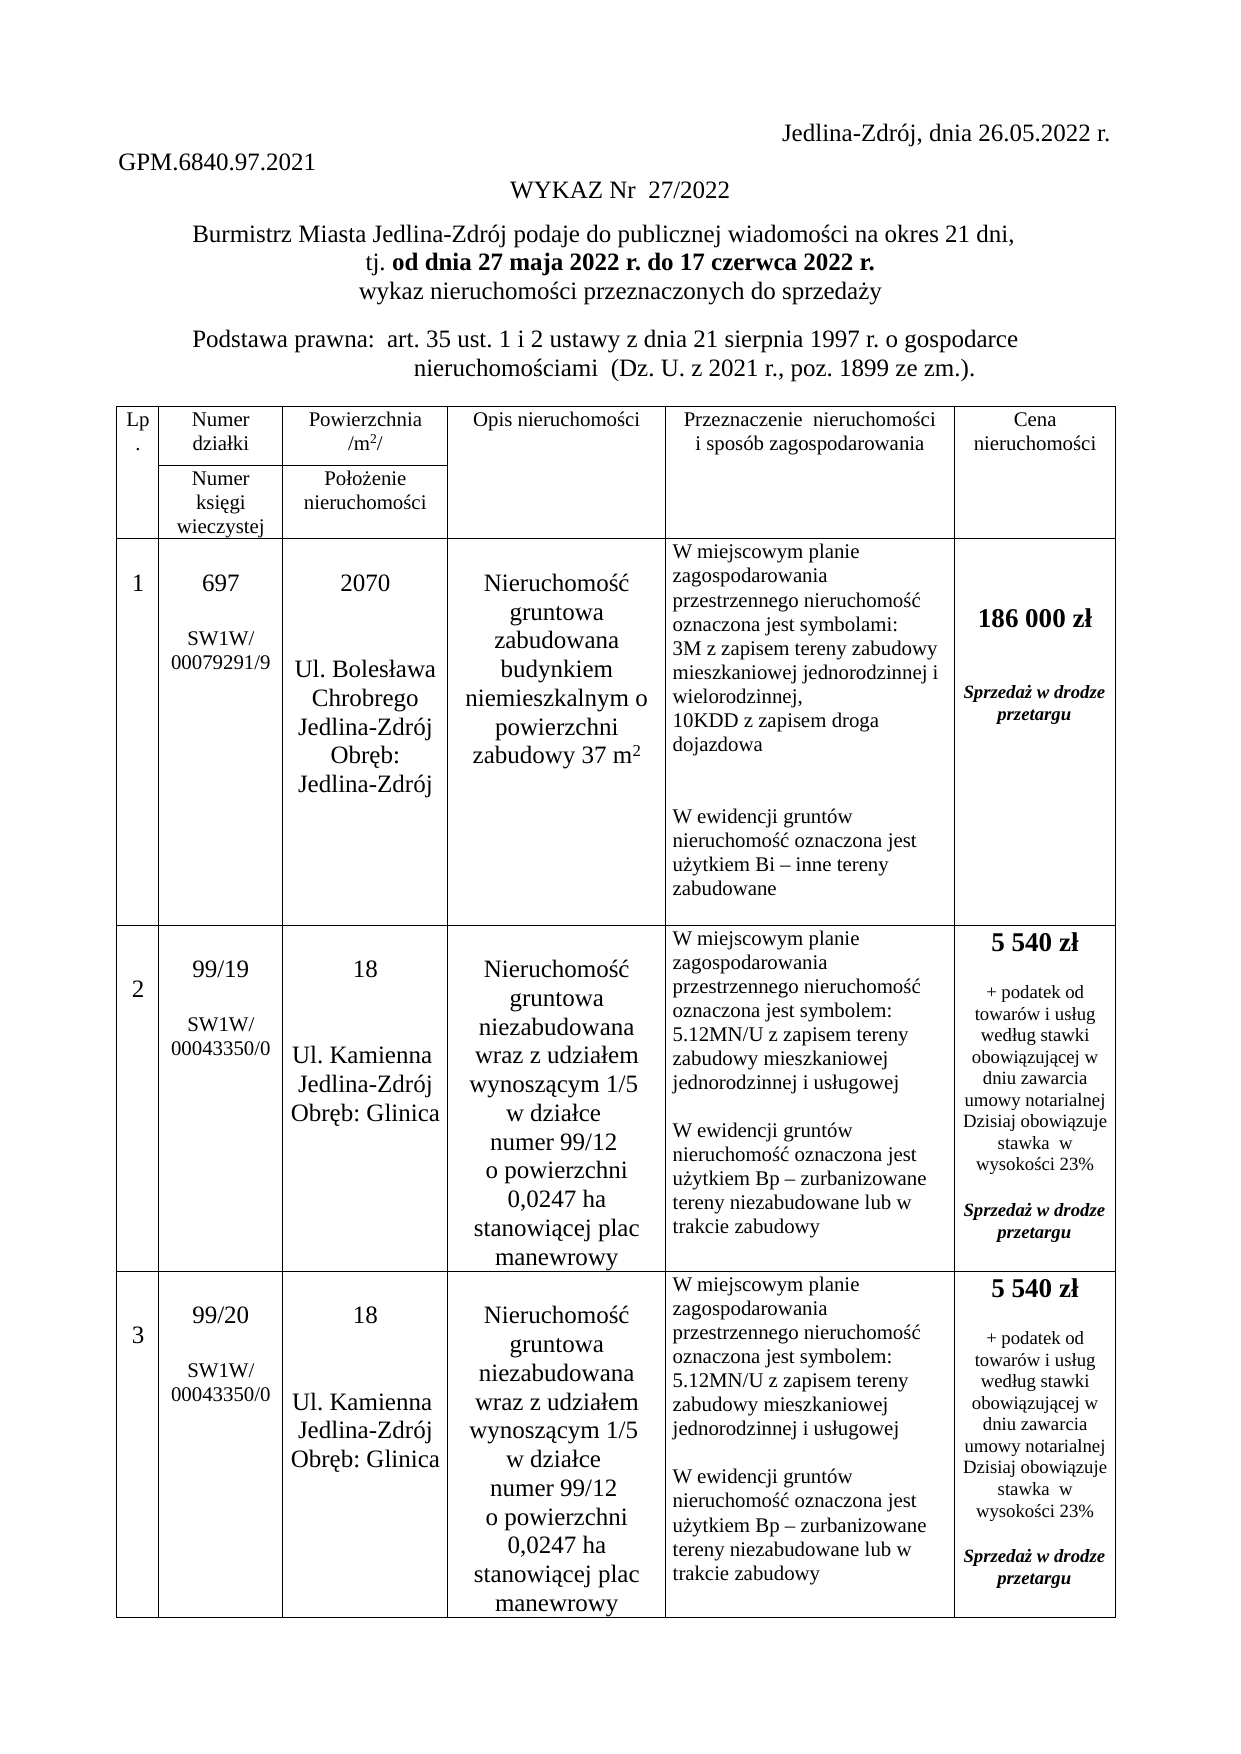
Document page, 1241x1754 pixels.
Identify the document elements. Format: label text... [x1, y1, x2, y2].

text wykaz nieruchomości przeznaczonych do sprzedaży [118, 276, 1122, 305]
table_cell 99/20 SW1W/ 00043350/0 [159, 1272, 282, 1617]
table_header Przeznaczenie nieruchomości i sposób zagospodarowania [666, 407, 954, 538]
table_cell Nieruchomość gruntowa zabudowana budynkiem niemieszkalnym o powierzchni zabudowy 37 m2 [448, 539, 665, 924]
table_cell W miejscowym planie zagospodarowania przestrzennego nieruchomość oznaczona jest symbolami: 3M z zapisem tereny zabudowy mieszkaniowej jednorodzinnej i wielorodzinnej, 10KDD z zapisem droga dojazdowa W ewidencji gruntów nieruchomość oznaczona jest użytkiem Bi – inne tereny zabudowane [666, 539, 954, 924]
table_cell Numer księgi wieczystej [159, 466, 282, 538]
table_header Opis nieruchomości [448, 407, 665, 538]
table_cell W miejscowym planie zagospodarowania przestrzennego nieruchomość oznaczona jest symbolem: 5.12MN/U z zapisem tereny zabudowy mieszkaniowej jednorodzinnej i usługowej W ewidencji gruntów nieruchomość oznaczona jest użytkiem Bp – zurbanizowane tereny niezabudowane lub w trakcie zabudowy [666, 926, 954, 1271]
table_cell 18 Ul. Kamienna Jedlina-Zdrój Obręb: Glinica [283, 1272, 447, 1617]
table_cell 3 [117, 1272, 158, 1617]
text Podstawa prawna: art. 35 ust. 1 i 2 ustawy z dnia 21 sierpnia 1997 r. o gospodarce nieruchomościami (Dz. U. z 2021 r., poz. 1899 ze zm.). [118, 324, 1122, 382]
table_cell Nieruchomość gruntowa niezabudowana wraz z udziałem wynoszącym 1/5 w działce numer 99/12 o powierzchni 0,0247 ha stanowiącej plac manewrowy [448, 1272, 665, 1617]
table_cell 2 [117, 926, 158, 1271]
table_header Powierzchnia /m2/ [283, 407, 447, 465]
table_header Lp. [117, 407, 158, 538]
table_cell Nieruchomość gruntowa niezabudowana wraz z udziałem wynoszącym 1/5 w działce numer 99/12 o powierzchni 0,0247 ha stanowiącej plac manewrowy [448, 926, 665, 1271]
table_header Cena nieruchomości [955, 407, 1115, 538]
table_cell 5 540 zł + podatek od towarów i usług według stawki obowiązującej w dniu zawarcia umowy notarialnej Dzisiaj obowiązuje stawka w wysokości 23% Sprzedaż w drodze przetargu [955, 926, 1115, 1271]
table_cell 99/19 SW1W/ 00043350/0 [159, 926, 282, 1271]
text WYKAZ Nr 27/2022 [118, 176, 1122, 204]
text Jedlina-Zdrój, dnia 26.05.2022 r. [782, 118, 1122, 147]
table_cell Położenie nieruchomości [283, 466, 447, 538]
table_cell 1 [117, 539, 158, 924]
table_cell 2070 Ul. Bolesława Chrobrego Jedlina-Zdrój Obręb: Jedlina-Zdrój [283, 539, 447, 798]
table_cell 5 540 zł + podatek od towarów i usług według stawki obowiązującej w dniu zawarcia umowy notarialnej Dzisiaj obowiązuje stawka w wysokości 23% Sprzedaż w drodze przetargu [955, 1272, 1115, 1617]
text GPM.6840.97.2021 [118, 147, 1122, 176]
text Burmistrz Miasta Jedlina-Zdrój podaje do publicznej wiadomości na okres 21 dni, [118, 219, 1122, 247]
table_cell W miejscowym planie zagospodarowania przestrzennego nieruchomość oznaczona jest symbolem: 5.12MN/U z zapisem tereny zabudowy mieszkaniowej jednorodzinnej i usługowej W ewidencji gruntów nieruchomość oznaczona jest użytkiem Bp – zurbanizowane tereny niezabudowane lub w trakcie zabudowy [666, 1272, 954, 1617]
table_cell 697 SW1W/ 00079291/9 [159, 539, 282, 924]
table_cell 186 000 zł Sprzedaż w drodze przetargu [955, 539, 1115, 924]
text tj. od dnia 27 maja 2022 r. do 17 czerwca 2022 r. [118, 247, 1122, 276]
table_cell [283, 798, 447, 924]
table_cell 18 Ul. Kamienna Jedlina-Zdrój Obręb: Glinica [283, 926, 447, 1271]
table_header Numer działki [159, 407, 282, 465]
